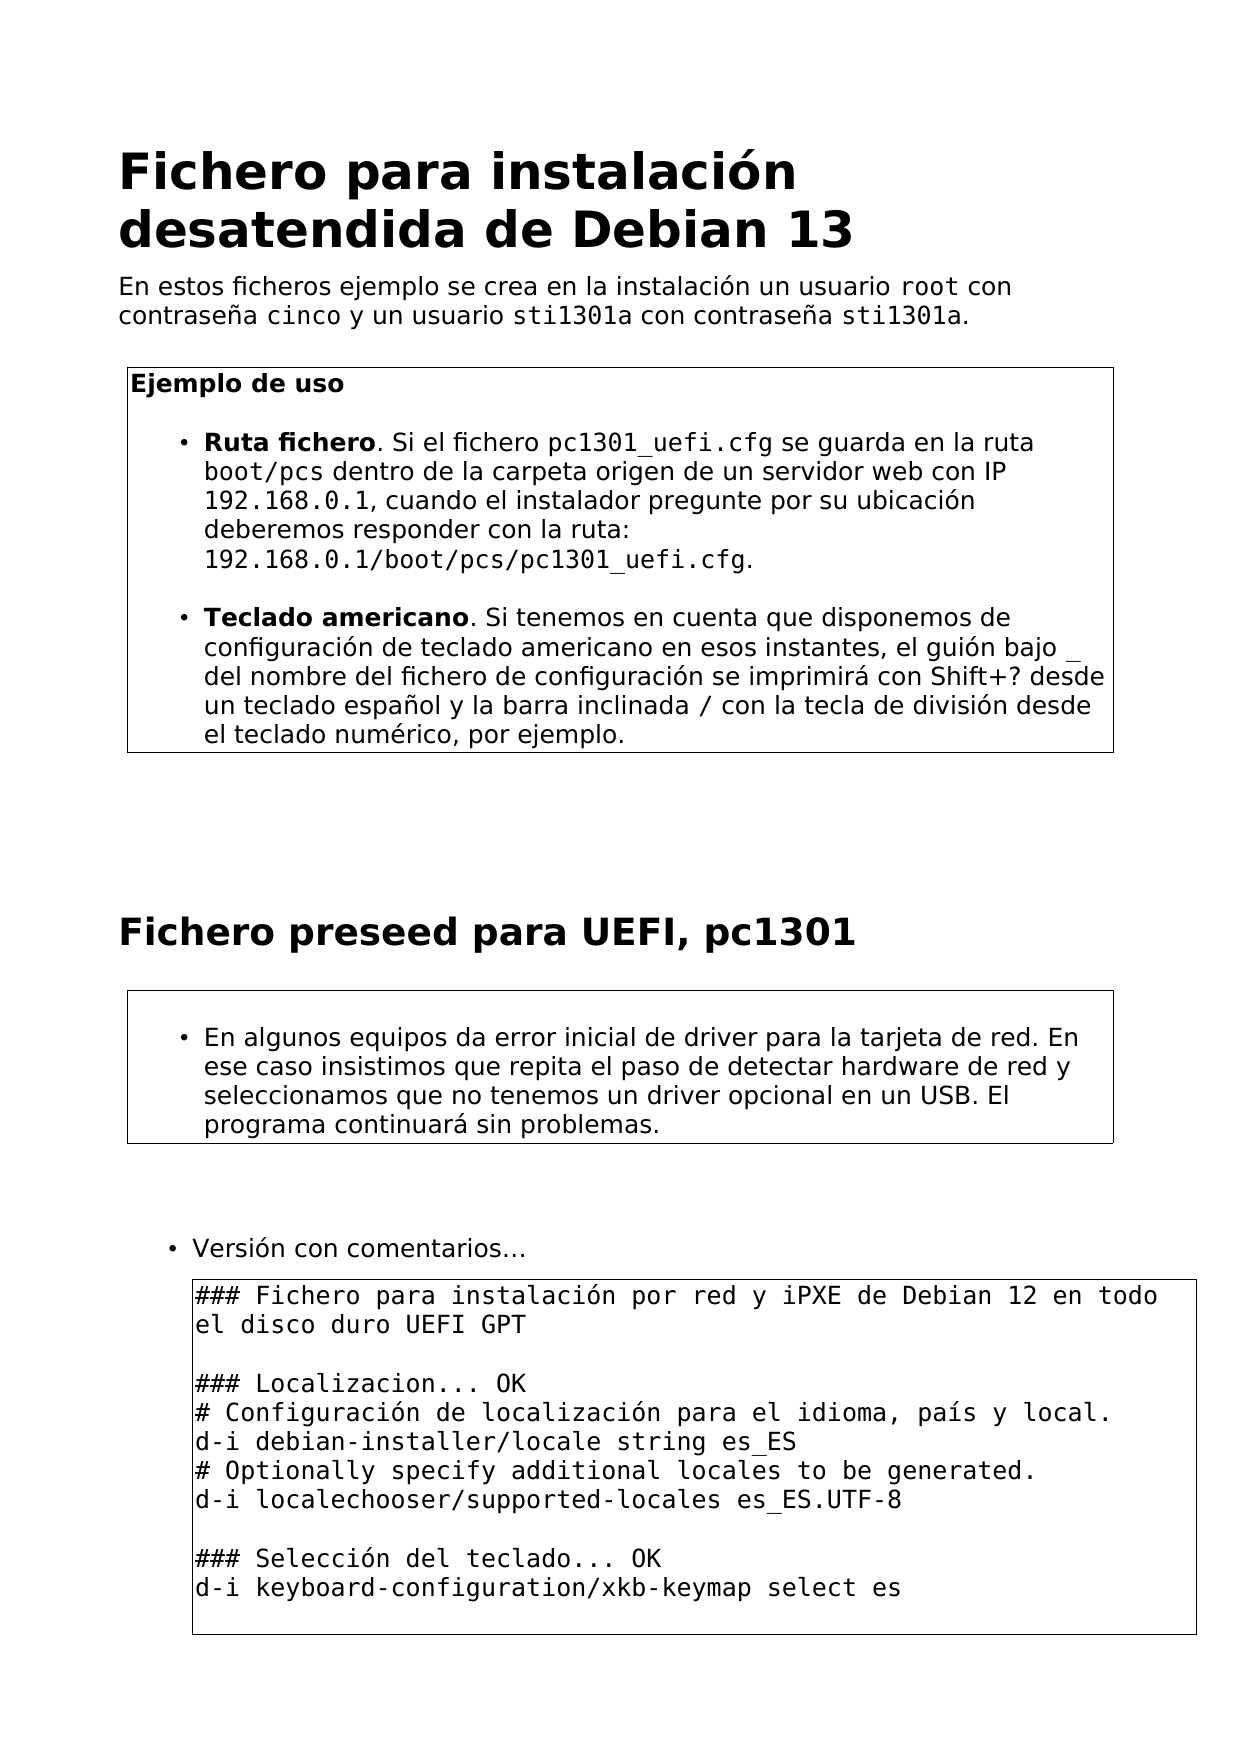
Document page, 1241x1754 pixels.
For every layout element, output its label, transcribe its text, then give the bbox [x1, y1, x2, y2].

table_header En algunos equipos da error inicial de driver para la tarjeta de red. En ese caso insistimos que repita el paso de detectar hardware de red y seleccionamos que no tenemos un driver opcional en un USB. El programa continuará sin problemas. [128, 991, 1113, 1142]
table_header Ejemplo de uso Ruta fichero. Si el fichero pc1301_uefi.cfg se guarda en la ruta boot/pcs dentro de la carpeta origen de un servidor web con IP 192.168.0.1, cuando el instalador pregunte por su ubicación deberemos responder con la ruta: 192.168.0.1/boot/pcs/pc1301_uefi.cfg. Teclado americano. Si tenemos en cuenta que disponemos de configuración de teclado americano en esos instantes, el guión bajo _ del nombre del fichero de configuración se imprimirá con Shift+? desde un teclado español y la barra inclinada / con la tecla de división desde el teclado numérico, por ejemplo. [128, 368, 1113, 752]
text En estos ficheros ejemplo se crea en la instalación un usuario root con contraseña cinco y un usuario sti1301a con contraseña sti1301a. [118, 272, 1122, 330]
subtitle Fichero preseed para UEFI, pc1301 [118, 911, 1122, 954]
subtitle Fichero para instalación desatendida de Debian 13 [118, 143, 1122, 259]
list Versión con comentarios… [177, 1234, 1122, 1264]
table_header ### Fichero para instalación por red y iPXE de Debian 12 en todo el disco duro UEFI GPT ### Localizacion... OK # Configuración de localización para el idioma, país y local. d-i debian-installer/locale string es_ES # Optionally specify additional locales to be generated. d-i localechooser/supported-locales es_ES.UTF-8 ### Selección del teclado... OK d-i keyboard-configuration/xkb-keymap select es [193, 1280, 1196, 1634]
